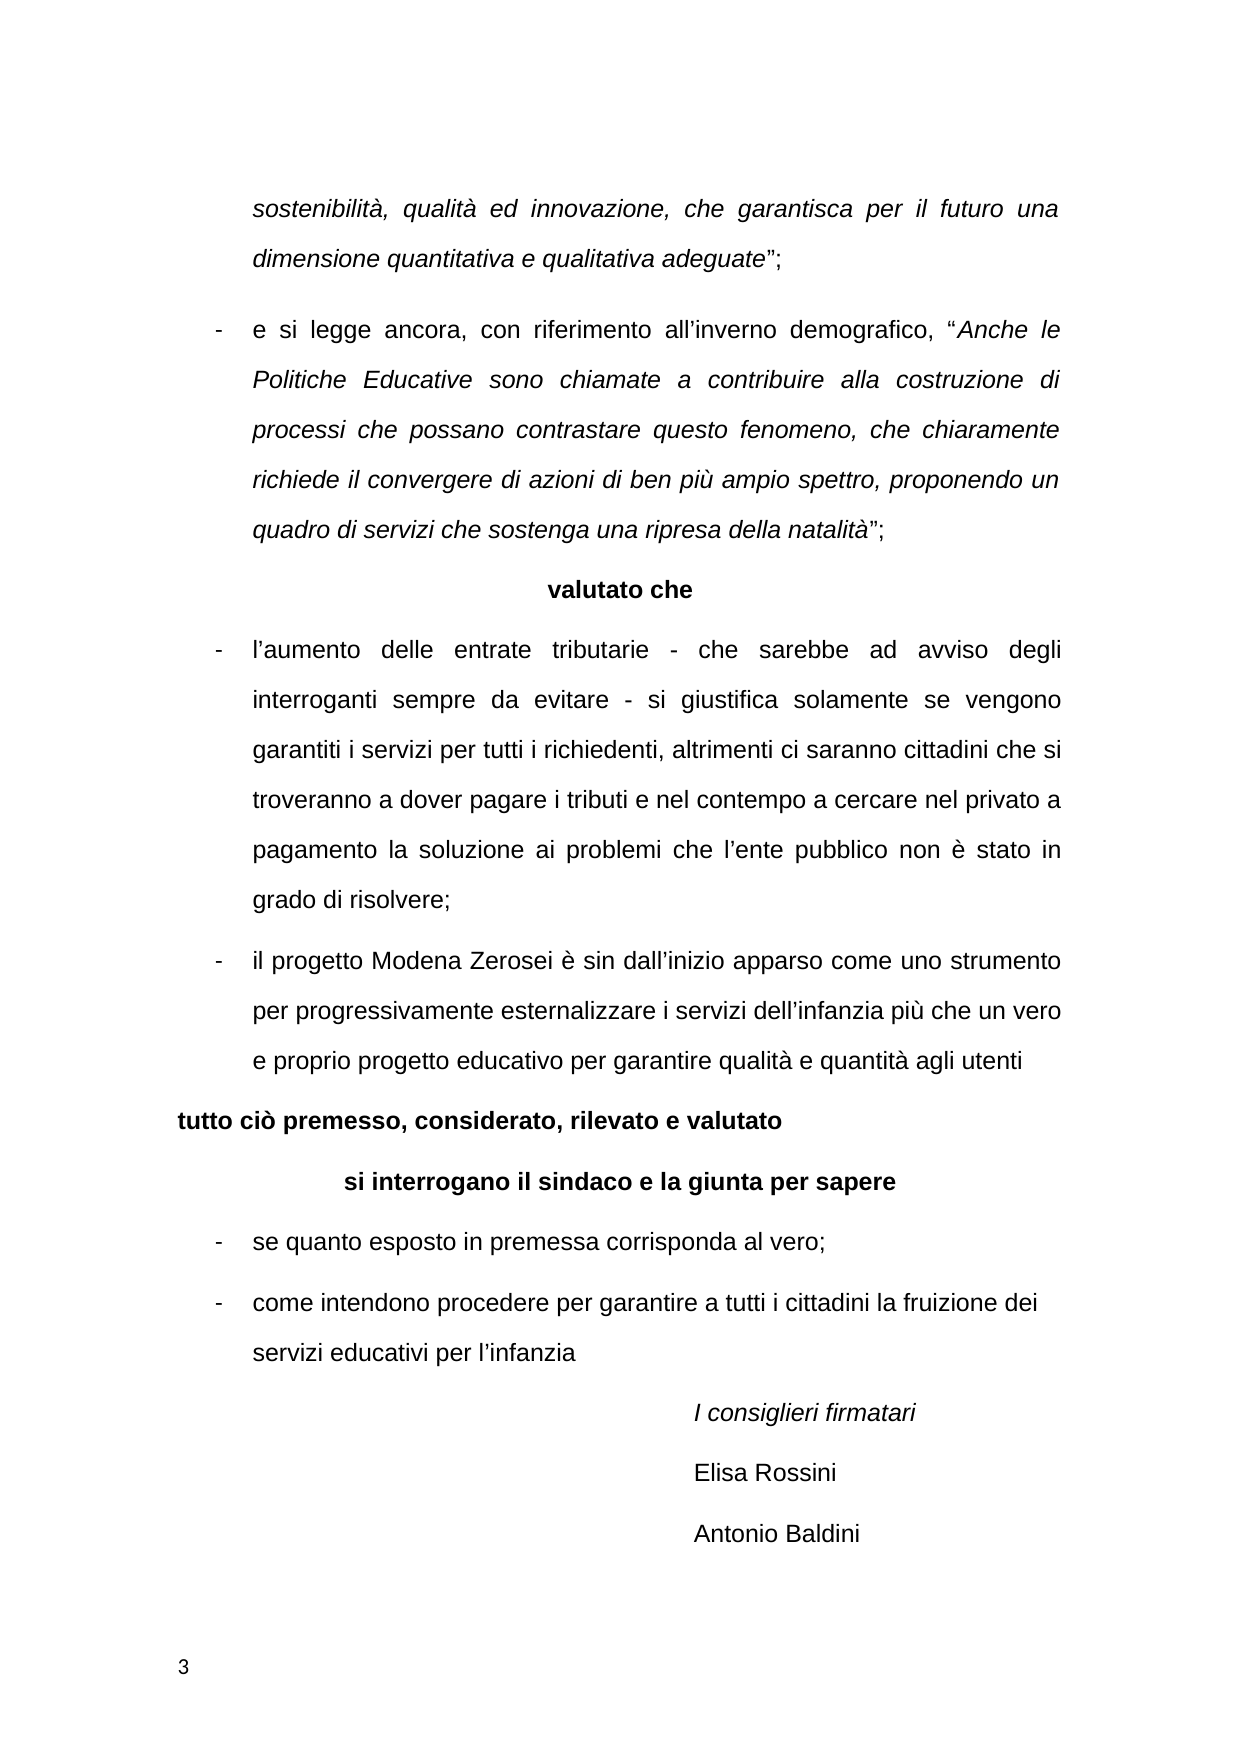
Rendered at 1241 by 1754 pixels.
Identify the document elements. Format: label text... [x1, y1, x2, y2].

text I consiglieri firmatari [693, 1381, 1063, 1431]
text si interrogano il sindaco e la giunta per sapere [177, 1150, 1063, 1200]
list sostenibilità, qualità ed innovazione, che garantisca per il futuro una dimensione quantitativa e qualitativa adeguate”; [215, 177, 1063, 277]
text Elisa Rossini [693, 1442, 1063, 1492]
text valutato che [177, 558, 1063, 608]
list come intendono procedere per garantire a tutti i cittadini la fruizione dei servizi educativi per l’infanzia [215, 1271, 1063, 1371]
text Antonio Baldini [693, 1502, 1063, 1552]
list e si legge ancora, con riferimento all’inverno demografico, “Anche le Politiche Educative sono chiamate a contribuire alla costruzione di processi che possano contrastare questo fenomeno, che chiaramente richiede il convergere di azioni di ben più ampio spettro, proponendo un quadro di servizi che sostenga una ripresa della natalità”; [215, 298, 1063, 548]
text tutto ciò premesso, considerato, rilevato e valutato [177, 1090, 1063, 1140]
list l’aumento delle entrate tributarie - che sarebbe ad avviso degli interroganti sempre da evitare - si giustifica solamente se vengono garantiti i servizi per tutti i richiedenti, altrimenti ci saranno cittadini che si troveranno a dover pagare i tributi e nel contempo a cercare nel privato a pagamento la soluzione ai problemi che l’ente pubblico non è stato in grado di risolvere; [215, 619, 1063, 919]
list il progetto Modena Zerosei è sin dall’inizio apparso come uno strumento per progressivamente esternalizzare i servizi dell’infanzia più che un vero e proprio progetto educativo per garantire qualità e quantità agli utenti [215, 929, 1063, 1079]
list se quanto esposto in premessa corrisponda al vero; [215, 1211, 1063, 1261]
